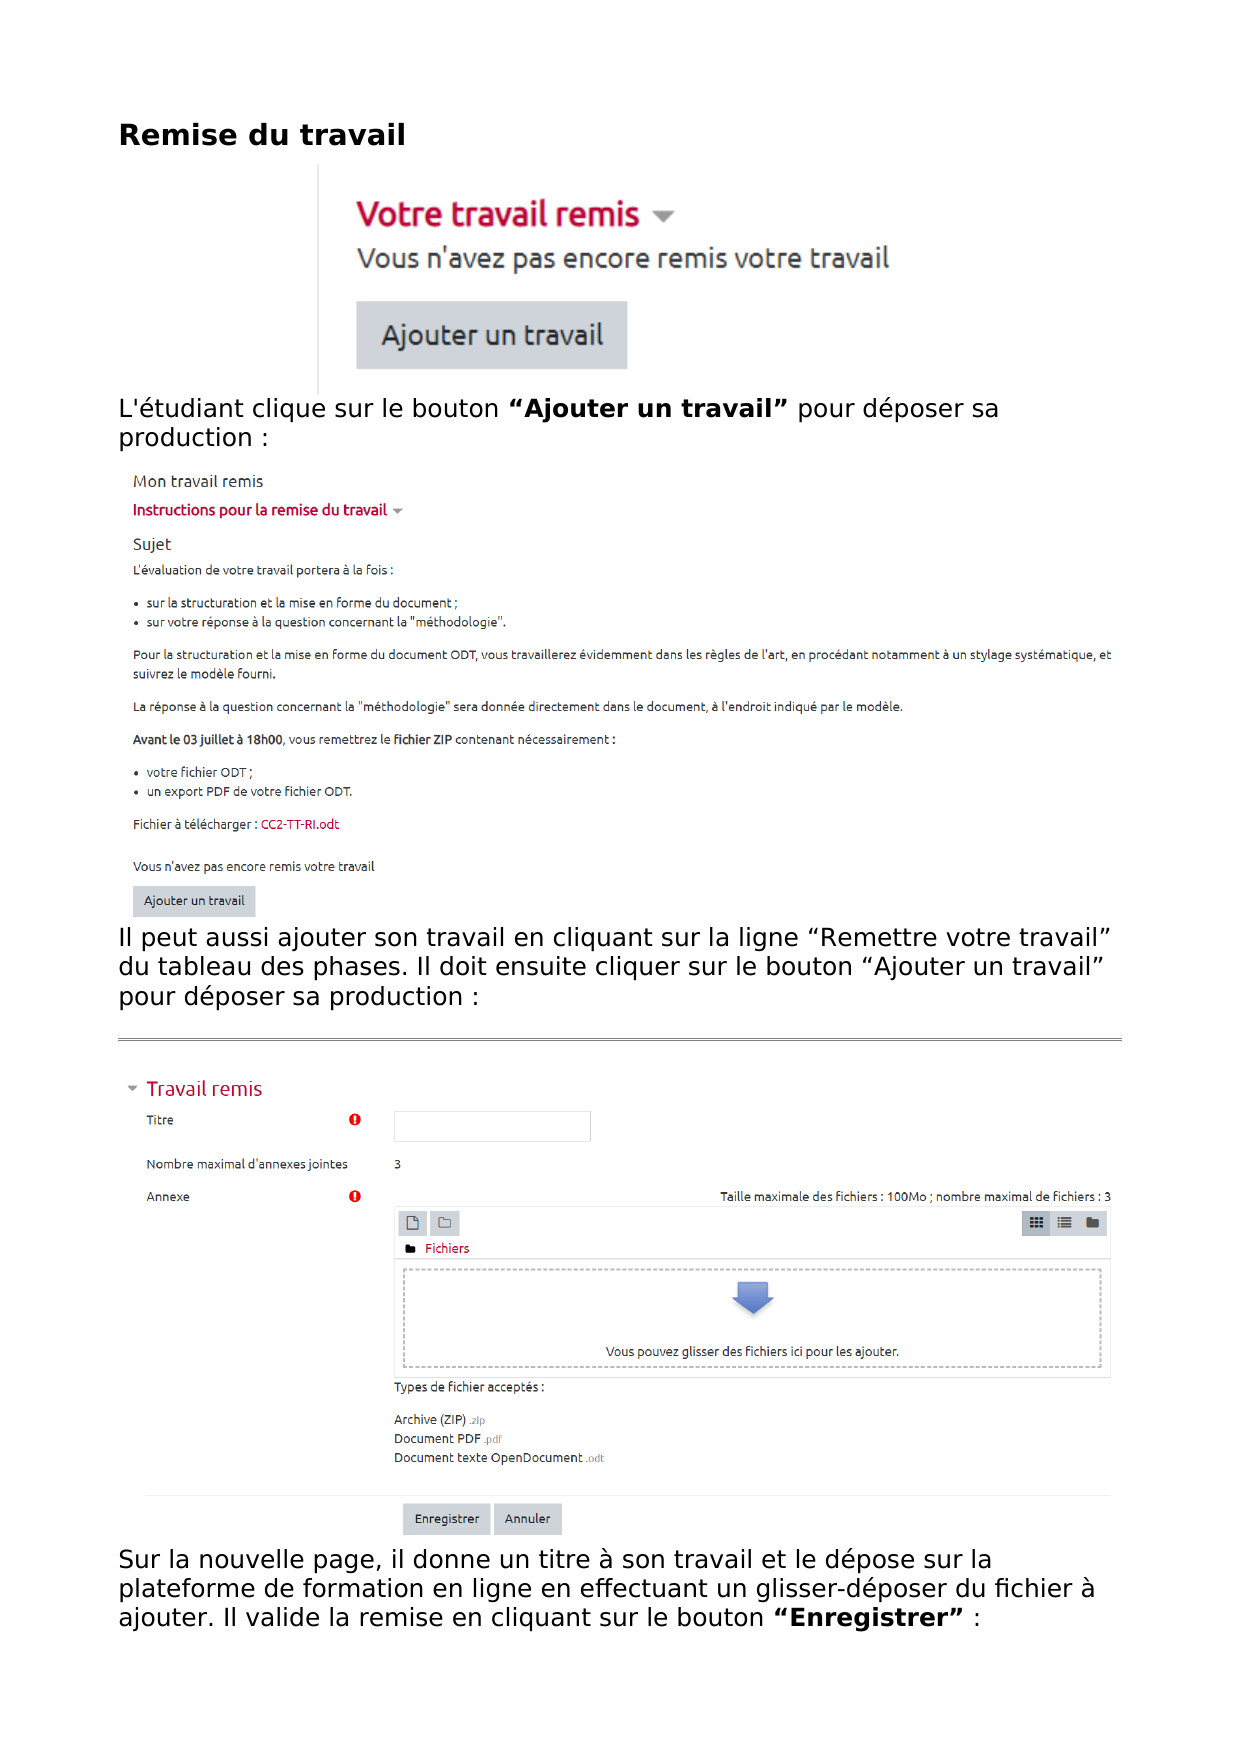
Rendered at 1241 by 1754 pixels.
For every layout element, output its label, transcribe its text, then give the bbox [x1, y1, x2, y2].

picture [118, 465, 1123, 924]
subtitle Remise du travail [118, 118, 1122, 152]
text L'étudiant clique sur le bouton “Ajouter un travail” pour déposer sa production : [118, 164, 1122, 453]
picture [307, 164, 933, 395]
picture [118, 1069, 1123, 1546]
text Il peut aussi ajouter son travail en cliquant sur la ligne “Remettre votre travail” du tableau des phases. Il doit ensuite cliquer sur le bouton “Ajouter un travail” pour déposer sa production : [118, 924, 1122, 1011]
text Sur la nouvelle page, il donne un titre à son travail et le dépose sur la plateforme de formation en ligne en effectuant un glisser-déposer du fichier à ajouter. Il valide la remise en cliquant sur le bouton “Enregistrer” : [118, 1546, 1122, 1633]
